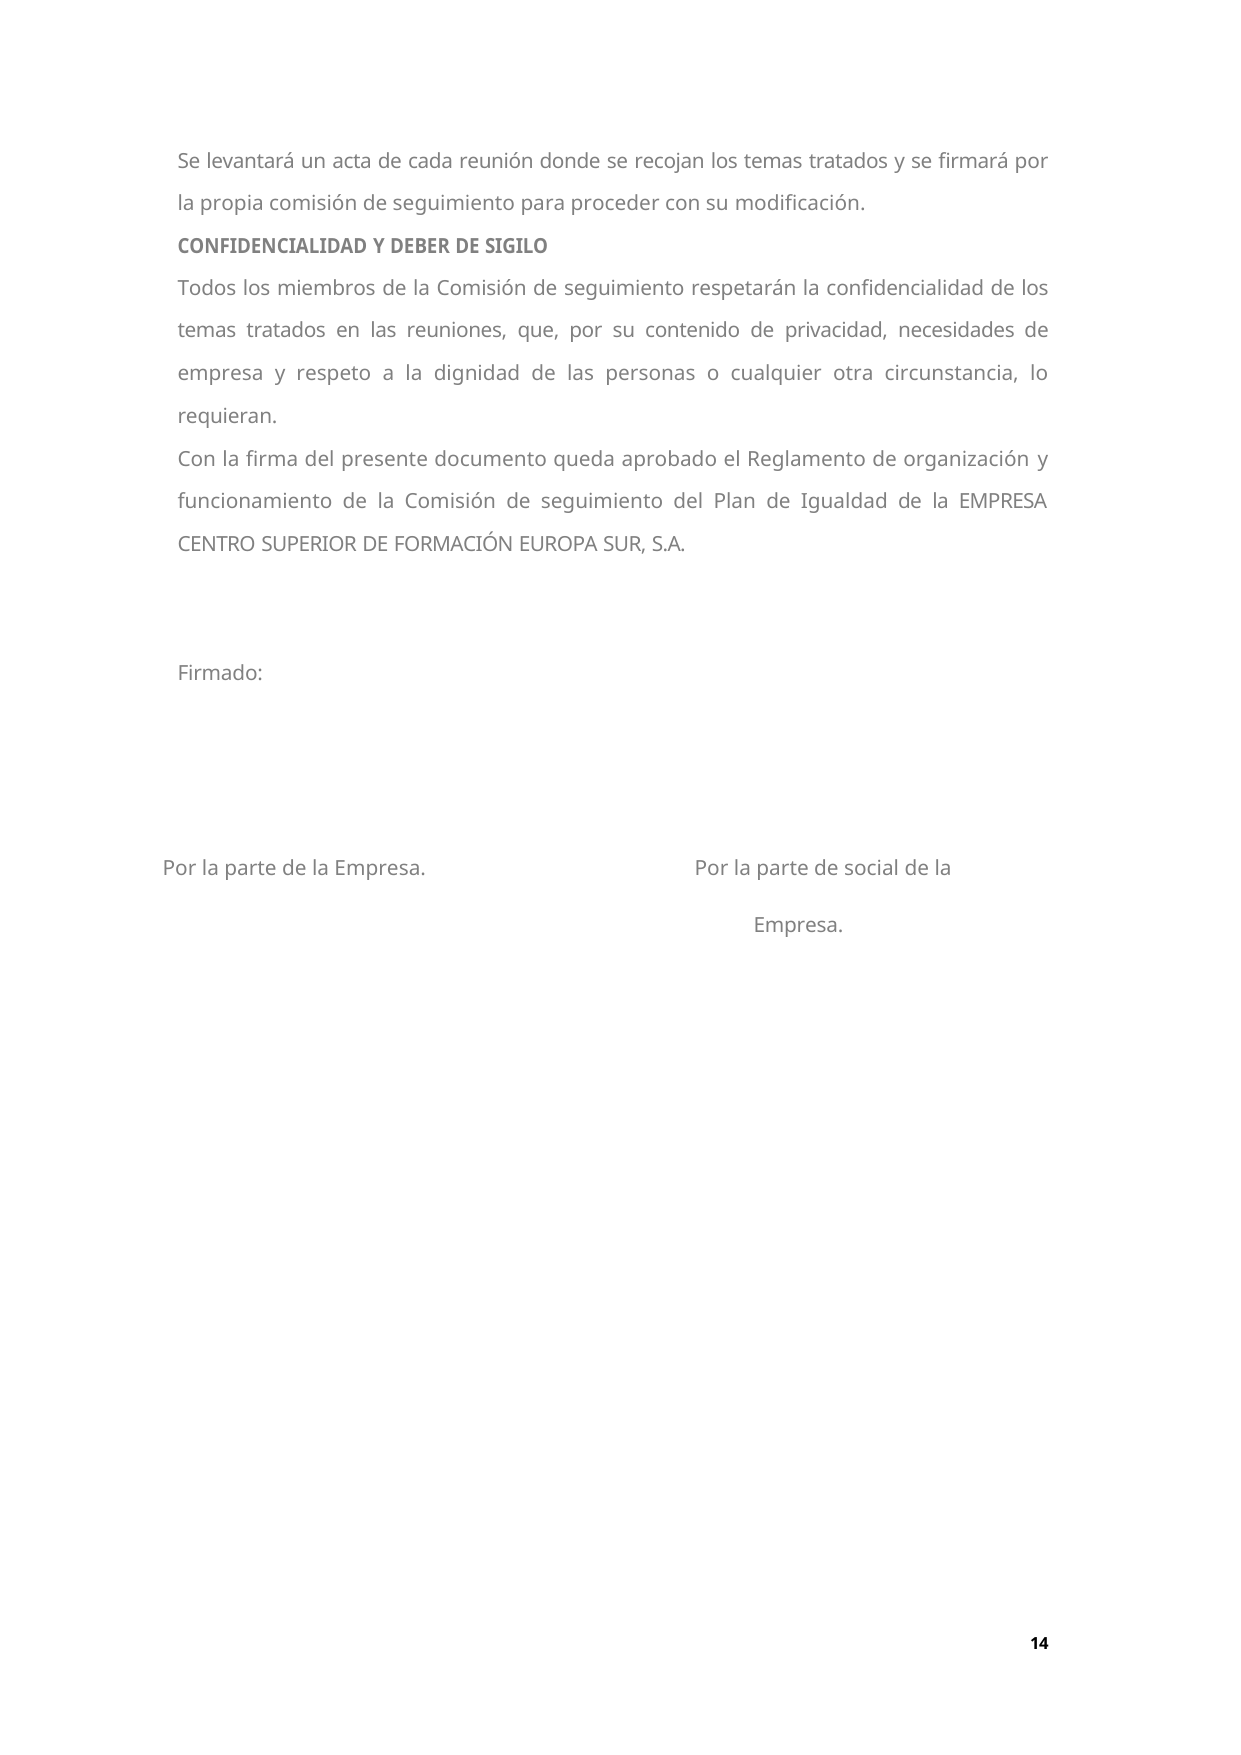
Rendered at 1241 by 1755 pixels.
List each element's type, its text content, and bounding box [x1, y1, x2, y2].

text Con la firma del presente documento queda aprobado el Reglamento de organización y funcionamiento de la Comisión de seguimiento del Plan de Igualdad de la EMPRESA CENTRO SUPERIOR DE FORMACIÓN EUROPA SUR, S.A. [177, 444, 1048, 557]
text Se levantará un acta de cada reunión donde se recojan los temas tratados y se firmará por la propia comisión de seguimiento para proceder con su modificación. [177, 146, 1049, 217]
text Firmado: [177, 658, 1105, 686]
text Todos los miembros de la Comisión de seguimiento respetarán la confidencialidad de los temas tratados en las reuniones, que, por su contenido de privacidad, necesidades de empresa y respeto a la dignidad de las personas o cualquier otra circunstancia, lo requieran. [177, 273, 1049, 429]
subtitle CONFIDENCIALIDAD Y DEBER DE SIGILO [177, 231, 1105, 260]
text Por la parte de la Empresa. Por la parte de social de la Empresa. [162, 853, 967, 939]
